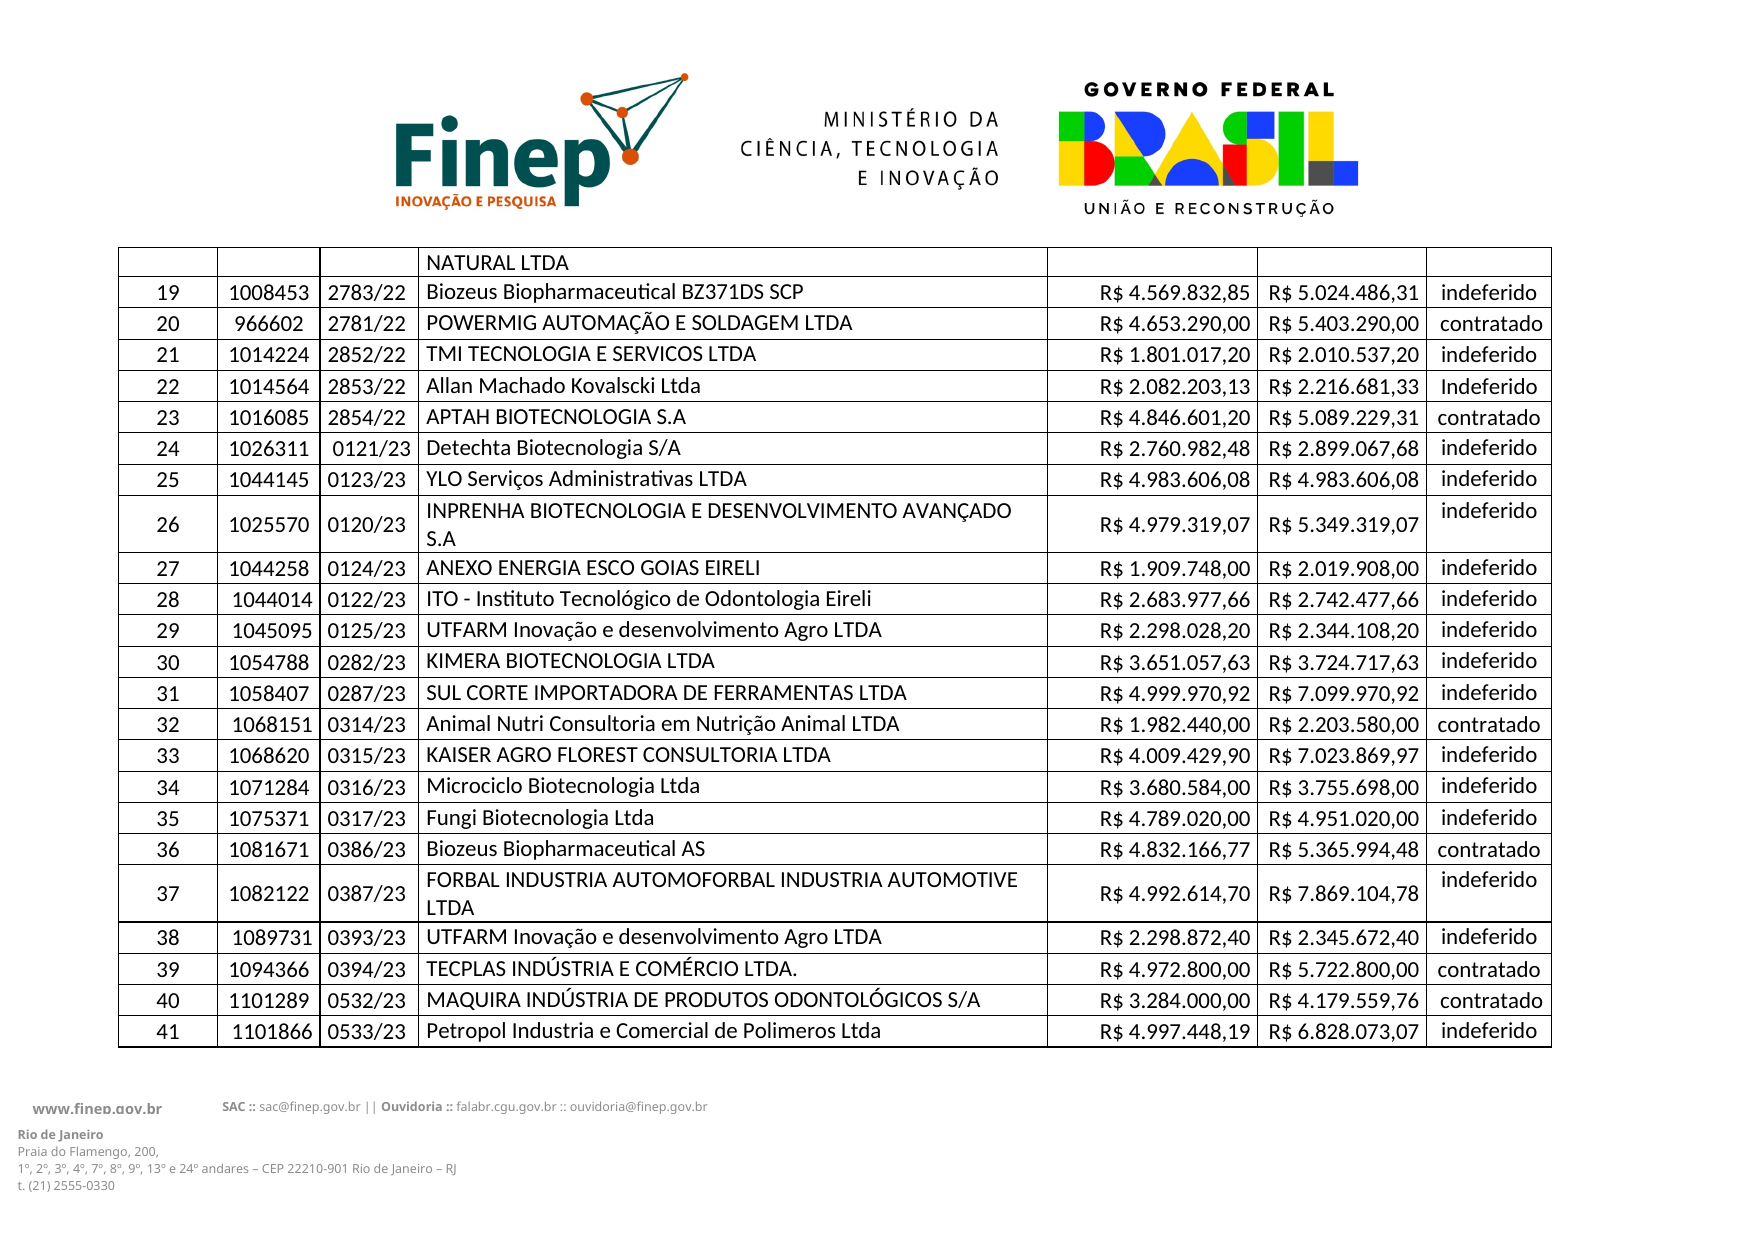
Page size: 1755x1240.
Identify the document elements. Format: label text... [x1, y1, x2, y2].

table_cell Microciclo Biotecnologia Ltda [419, 772, 1047, 802]
table_cell indeferido [1427, 923, 1551, 953]
table_cell 2852/22 [321, 340, 418, 370]
table_cell 2781/22 [321, 308, 418, 338]
table_cell 966602 [218, 308, 319, 338]
table_cell Indeferido [1427, 371, 1551, 401]
table_cell 0124/23 [321, 553, 418, 583]
table_cell R$ 4.997.448,19 [1048, 1016, 1257, 1046]
table_cell 0387/23 [321, 865, 418, 921]
table_cell indeferido [1427, 647, 1551, 677]
table_cell 20 [119, 308, 217, 338]
table_cell 41 [119, 1016, 217, 1046]
table_cell R$ 3.284.000,00 [1048, 985, 1257, 1015]
table_cell R$ 2.082.203,13 [1048, 371, 1257, 401]
table_cell 36 [119, 834, 217, 864]
table_cell R$ 4.179.559,76 [1258, 985, 1426, 1015]
table_cell contratado [1427, 834, 1551, 864]
table_cell R$ 2.344.108,20 [1258, 615, 1426, 646]
table_cell indeferido [1427, 553, 1551, 583]
table_cell Animal Nutri Consultoria em Nutrição Animal LTDA [419, 709, 1047, 739]
table_cell POWERMIG AUTOMAÇÃO E SOLDAGEM LTDA [419, 308, 1047, 338]
table_cell indeferido [1427, 803, 1551, 833]
table_cell R$ 7.023.869,97 [1258, 740, 1426, 771]
table_cell R$ 6.828.073,07 [1258, 1016, 1426, 1046]
table_cell R$ 4.992.614,70 [1048, 865, 1257, 921]
table_cell [1048, 248, 1257, 276]
table_cell TMI TECNOLOGIA E SERVICOS LTDA [419, 340, 1047, 370]
table_cell contratado [1427, 985, 1551, 1015]
table_cell R$ 5.089.229,31 [1258, 402, 1426, 432]
table_cell R$ 5.349.319,07 [1258, 496, 1426, 552]
table_cell contratado [1427, 954, 1551, 984]
table_cell 1081671 [218, 834, 319, 864]
table_cell 0123/23 [321, 465, 418, 495]
table_cell R$ 4.832.166,77 [1048, 834, 1257, 864]
table_cell 0532/23 [321, 985, 418, 1015]
table_cell TECPLAS INDÚSTRIA E COMÉRCIO LTDA. [419, 954, 1047, 984]
table_cell indeferido [1427, 740, 1551, 771]
table_cell contratado [1427, 709, 1551, 739]
table_cell [1427, 248, 1551, 276]
table_cell indeferido [1427, 1016, 1551, 1046]
table_cell UTFARM Inovação e desenvolvimento Agro LTDA [419, 615, 1047, 646]
table_cell 1089731 [218, 923, 319, 953]
table_cell 0282/23 [321, 647, 418, 677]
table_cell 0393/23 [321, 923, 418, 953]
table_cell R$ 5.365.994,48 [1258, 834, 1426, 864]
table_cell 0316/23 [321, 772, 418, 802]
table_cell NATURAL LTDA [419, 248, 1047, 276]
table_cell 28 [119, 584, 217, 614]
table_cell 1094366 [218, 954, 319, 984]
table_cell R$ 3.680.584,00 [1048, 772, 1257, 802]
table_cell R$ 1.909.748,00 [1048, 553, 1257, 583]
table_cell R$ 4.951.020,00 [1258, 803, 1426, 833]
table_cell 1068151 [218, 709, 319, 739]
table_cell R$ 7.099.970,92 [1258, 678, 1426, 708]
table_cell 0386/23 [321, 834, 418, 864]
table_cell 1008453 [218, 277, 319, 307]
table_cell 22 [119, 371, 217, 401]
table_cell 1058407 [218, 678, 319, 708]
table_cell 1101289 [218, 985, 319, 1015]
table_cell 1045095 [218, 615, 319, 646]
table_cell 1026311 [218, 433, 319, 463]
table_cell 0120/23 [321, 496, 418, 552]
table_cell indeferido [1427, 615, 1551, 646]
table_cell 0533/23 [321, 1016, 418, 1046]
table_cell R$ 2.298.028,20 [1048, 615, 1257, 646]
table_cell 2854/22 [321, 402, 418, 432]
table_cell 1075371 [218, 803, 319, 833]
table_cell 33 [119, 740, 217, 771]
table_cell 32 [119, 709, 217, 739]
table_cell R$ 2.019.908,00 [1258, 553, 1426, 583]
table_cell 1044145 [218, 465, 319, 495]
table_cell 39 [119, 954, 217, 984]
table_cell indeferido [1427, 496, 1551, 552]
table_cell R$ 4.789.020,00 [1048, 803, 1257, 833]
table_cell 26 [119, 496, 217, 552]
table_cell 21 [119, 340, 217, 370]
table_cell 0122/23 [321, 584, 418, 614]
table_cell Biozeus Biopharmaceutical AS [419, 834, 1047, 864]
table_cell R$ 1.982.440,00 [1048, 709, 1257, 739]
table_cell Fungi Biotecnologia Ltda [419, 803, 1047, 833]
table_cell indeferido [1427, 433, 1551, 463]
table_cell 1014564 [218, 371, 319, 401]
table_cell R$ 5.024.486,31 [1258, 277, 1426, 307]
table_cell UTFARM Inovação e desenvolvimento Agro LTDA [419, 923, 1047, 953]
table_cell 1054788 [218, 647, 319, 677]
table_cell 1016085 [218, 402, 319, 432]
table_cell 0315/23 [321, 740, 418, 771]
table_cell 1044258 [218, 553, 319, 583]
table_cell R$ 4.009.429,90 [1048, 740, 1257, 771]
table_cell indeferido [1427, 340, 1551, 370]
table_cell R$ 4.983.606,08 [1258, 465, 1426, 495]
table_cell R$ 4.653.290,00 [1048, 308, 1257, 338]
table_cell 0394/23 [321, 954, 418, 984]
table_cell 24 [119, 433, 217, 463]
table_cell R$ 2.010.537,20 [1258, 340, 1426, 370]
table_cell 1014224 [218, 340, 319, 370]
table_cell YLO Serviços Administrativas LTDA [419, 465, 1047, 495]
table_cell 1025570 [218, 496, 319, 552]
table_cell Biozeus Biopharmaceutical BZ371DS SCP [419, 277, 1047, 307]
table_cell 23 [119, 402, 217, 432]
table_cell indeferido [1427, 865, 1551, 921]
table_cell indeferido [1427, 584, 1551, 614]
table_cell Petropol Industria e Comercial de Polimeros Ltda [419, 1016, 1047, 1046]
table_cell FORBAL INDUSTRIA AUTOMOFORBAL INDUSTRIA AUTOMOTIVE LTDA [419, 865, 1047, 921]
table_cell SUL CORTE IMPORTADORA DE FERRAMENTAS LTDA [419, 678, 1047, 708]
table_cell 30 [119, 647, 217, 677]
table_cell R$ 3.651.057,63 [1048, 647, 1257, 677]
table_cell R$ 2.345.672,40 [1258, 923, 1426, 953]
table_cell 0287/23 [321, 678, 418, 708]
table_cell KAISER AGRO FLOREST CONSULTORIA LTDA [419, 740, 1047, 771]
table_cell R$ 2.899.067,68 [1258, 433, 1426, 463]
table_cell indeferido [1427, 465, 1551, 495]
table_cell 1082122 [218, 865, 319, 921]
table_cell R$ 2.216.681,33 [1258, 371, 1426, 401]
table_cell 1068620 [218, 740, 319, 771]
table_cell R$ 2.298.872,40 [1048, 923, 1257, 953]
table_cell R$ 2.742.477,66 [1258, 584, 1426, 614]
table_cell R$ 7.869.104,78 [1258, 865, 1426, 921]
table_cell R$ 4.983.606,08 [1048, 465, 1257, 495]
table_cell R$ 4.972.800,00 [1048, 954, 1257, 984]
table_cell R$ 4.979.319,07 [1048, 496, 1257, 552]
table_cell Detechta Biotecnologia S/A [419, 433, 1047, 463]
table_cell 0317/23 [321, 803, 418, 833]
table_cell 27 [119, 553, 217, 583]
table_cell 1044014 [218, 584, 319, 614]
table_cell 0314/23 [321, 709, 418, 739]
table_cell 0125/23 [321, 615, 418, 646]
table_cell 37 [119, 865, 217, 921]
table_cell 1071284 [218, 772, 319, 802]
table_cell R$ 2.683.977,66 [1048, 584, 1257, 614]
table_cell [1258, 248, 1426, 276]
table_cell 25 [119, 465, 217, 495]
table_cell 31 [119, 678, 217, 708]
table_cell R$ 1.801.017,20 [1048, 340, 1257, 370]
table_cell R$ 4.569.832,85 [1048, 277, 1257, 307]
table_cell 40 [119, 985, 217, 1015]
table_cell [321, 248, 418, 276]
table_cell 2853/22 [321, 371, 418, 401]
table_cell ANEXO ENERGIA ESCO GOIAS EIRELI [419, 553, 1047, 583]
table_cell [119, 248, 217, 276]
table_cell contratado [1427, 402, 1551, 432]
table_cell 34 [119, 772, 217, 802]
table_cell 29 [119, 615, 217, 646]
table_cell indeferido [1427, 678, 1551, 708]
table_cell 35 [119, 803, 217, 833]
table_cell APTAH BIOTECNOLOGIA S.A [419, 402, 1047, 432]
table_cell R$ 2.203.580,00 [1258, 709, 1426, 739]
table_cell indeferido [1427, 772, 1551, 802]
table_cell 0121/23 [321, 433, 418, 463]
table_cell [218, 248, 319, 276]
table_cell contratado [1427, 308, 1551, 338]
table_cell 1101866 [218, 1016, 319, 1046]
table_cell R$ 4.999.970,92 [1048, 678, 1257, 708]
table_cell KIMERA BIOTECNOLOGIA LTDA [419, 647, 1047, 677]
table_cell 38 [119, 923, 217, 953]
table_cell INPRENHA BIOTECNOLOGIA E DESENVOLVIMENTO AVANÇADO S.A [419, 496, 1047, 552]
table_cell ITO - Instituto Tecnológico de Odontologia Eireli [419, 584, 1047, 614]
table_cell R$ 3.724.717,63 [1258, 647, 1426, 677]
table_cell Allan Machado Kovalscki Ltda [419, 371, 1047, 401]
table_cell 19 [119, 277, 217, 307]
table_cell R$ 4.846.601,20 [1048, 402, 1257, 432]
table_cell 2783/22 [321, 277, 418, 307]
table_cell R$ 5.403.290,00 [1258, 308, 1426, 338]
table_cell R$ 5.722.800,00 [1258, 954, 1426, 984]
table_cell MAQUIRA INDÚSTRIA DE PRODUTOS ODONTOLÓGICOS S/A [419, 985, 1047, 1015]
table_cell R$ 3.755.698,00 [1258, 772, 1426, 802]
table_cell indeferido [1427, 277, 1551, 307]
table_cell R$ 2.760.982,48 [1048, 433, 1257, 463]
